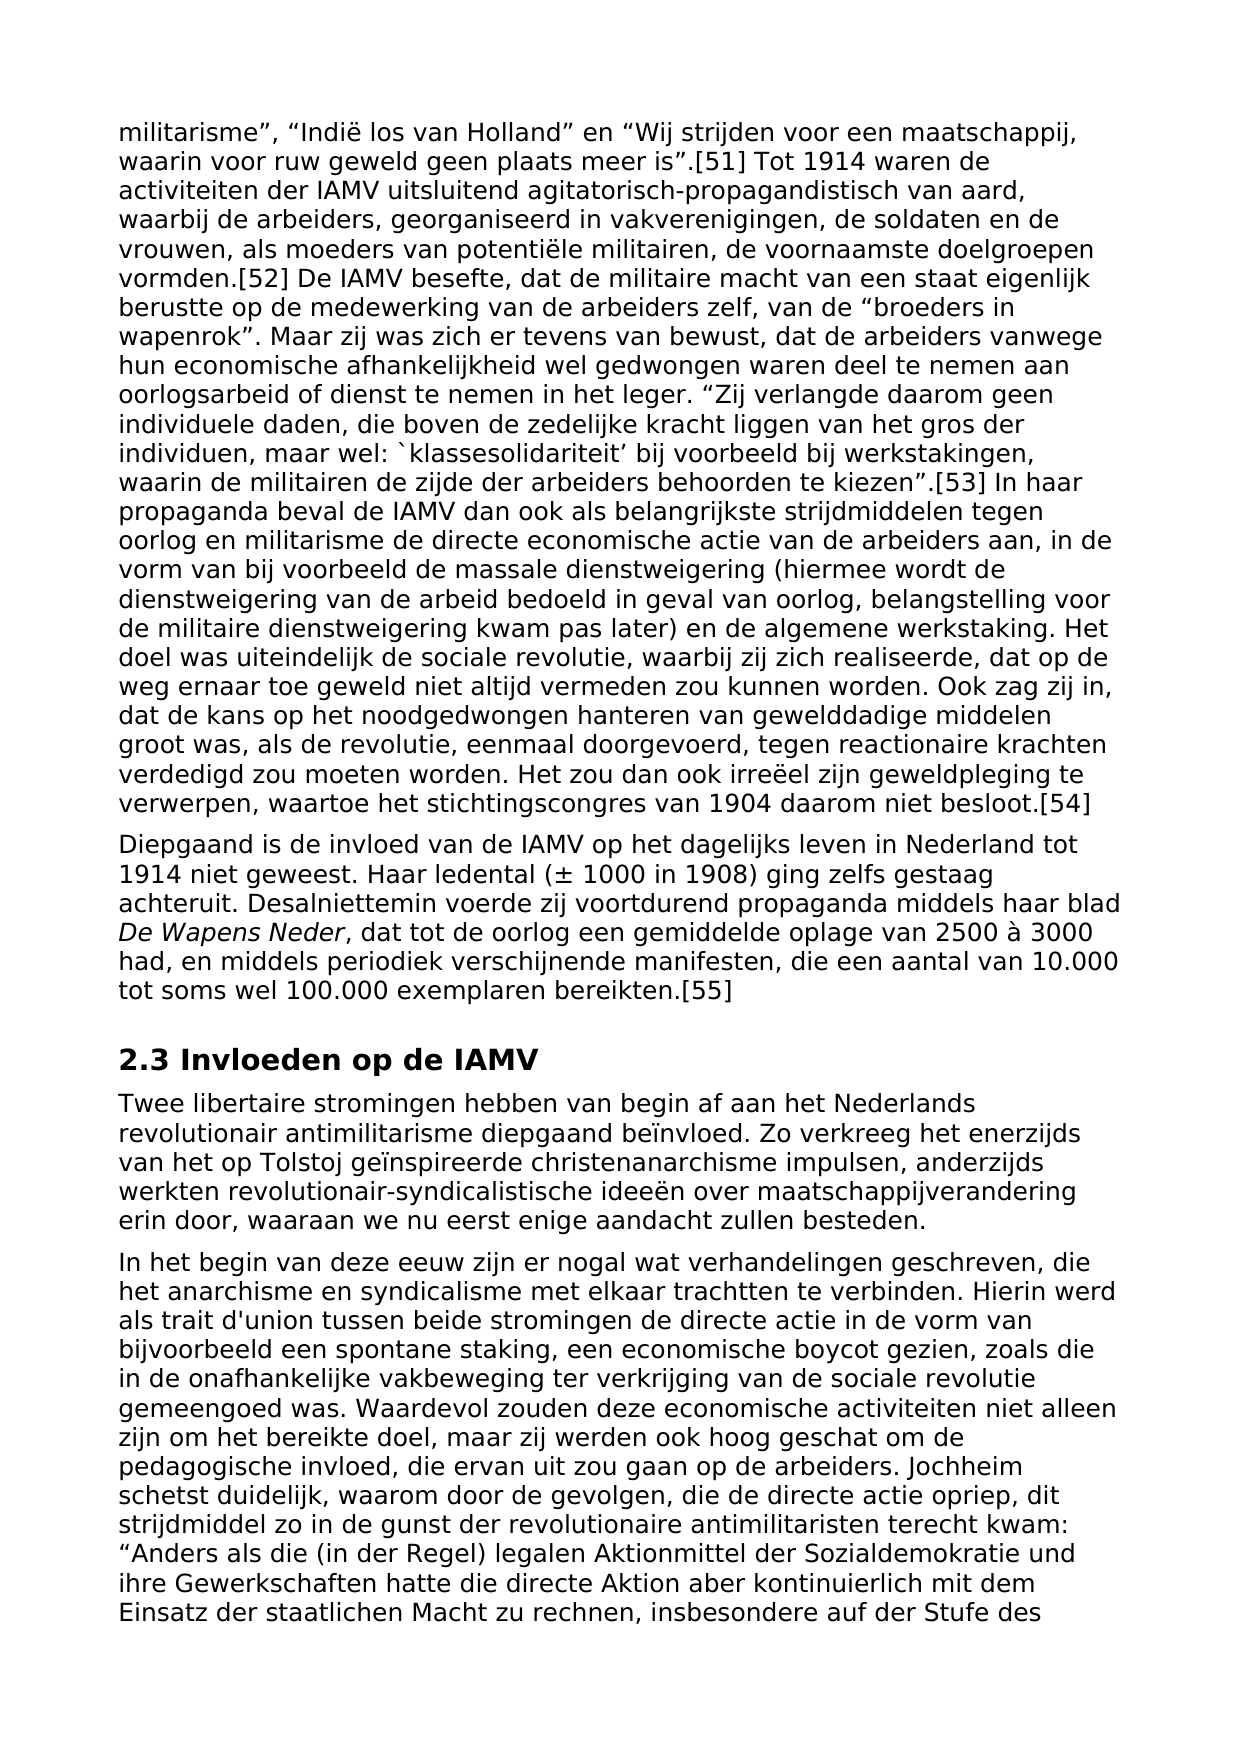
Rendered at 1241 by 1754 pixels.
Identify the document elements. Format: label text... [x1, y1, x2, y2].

text militarisme”, “Indië los van Holland” en “Wij strijden voor een maatschappij, waarin voor ruw geweld geen plaats meer is”.[51] Tot 1914 waren de activiteiten der IAMV uitsluitend agitatorisch-propagandistisch van aard, waarbij de arbeiders, georganiseerd in vakverenigingen, de soldaten en de vrouwen, als moeders van potentiële militairen, de voornaamste doelgroepen vormden.[52] De IAMV besefte, dat de militaire macht van een staat eigenlijk berustte op de medewerking van de arbeiders zelf, van de “broeders in wapenrok”. Maar zij was zich er tevens van bewust, dat de arbeiders vanwege hun economische afhankelijkheid wel gedwongen waren deel te nemen aan oorlogsarbeid of dienst te nemen in het leger. “Zij verlangde daarom geen individuele daden, die boven de zedelijke kracht liggen van het gros der individuen, maar wel: `klassesolidariteit’ bij voorbeeld bij werkstakingen, waarin de militairen de zijde der arbeiders behoorden te kiezen”.[53] In haar propaganda beval de IAMV dan ook als belangrijkste strijdmiddelen tegen oorlog en militarisme de directe economische actie van de arbeiders aan, in de vorm van bij voorbeeld de massale dienstweigering (hiermee wordt de dienstweigering van de arbeid bedoeld in geval van oorlog, belangstelling voor de militaire dienstweigering kwam pas later) en de algemene werkstaking. Het doel was uiteindelijk de sociale revolutie, waarbij zij zich realiseerde, dat op de weg ernaar toe geweld niet altijd vermeden zou kunnen worden. Ook zag zij in, dat de kans op het noodgedwongen hanteren van gewelddadige middelen groot was, als de revolutie, eenmaal doorgevoerd, tegen reactionaire krachten verdedigd zou moeten worden. Het zou dan ook irreëel zijn geweldpleging te verwerpen, waartoe het stichtingscongres van 1904 daarom niet besloot.[54] [118, 118, 1122, 818]
text Twee libertaire stromingen hebben van begin af aan het Nederlands revolutionair antimilitarisme diepgaand beïnvloed. Zo verkreeg het enerzijds van het op Tolstoj geïnspireerde christenanarchisme impulsen, anderzijds werkten revolutionair-syndicalistische ideeën over maatschappijverandering erin door, waaraan we nu eerst enige aandacht zullen besteden. [118, 1089, 1122, 1235]
text In het begin van deze eeuw zijn er nogal wat verhandelingen geschreven, die het anarchisme en syndicalisme met elkaar trachtten te verbinden. Hierin werd als trait d'union tussen beide stromingen de directe actie in de vorm van bijvoorbeeld een spontane staking, een economische boycot gezien, zoals die in de onafhankelijke vakbeweging ter verkrijging van de sociale revolutie gemeengoed was. Waardevol zouden deze economische activiteiten niet alleen zijn om het bereikte doel, maar zij werden ook hoog geschat om de pedagogische invloed, die ervan uit zou gaan op de arbeiders. Jochheim schetst duidelijk, waarom door de gevolgen, die de directe actie opriep, dit strijdmiddel zo in de gunst der revolutionaire antimilitaristen terecht kwam: “Anders als die (in der Regel) legalen Aktionmittel der Sozialdemokratie und ihre Gewerkschaften hatte die directe Aktion aber kontinuierlich mit dem Einsatz der staatlichen Macht zu rechnen, insbesondere auf der Stufe des [118, 1248, 1122, 1627]
subtitle 2.3 Invloeden op de IAMV [118, 1043, 1122, 1077]
text Diepgaand is de invloed van de IAMV op het dagelijks leven in Nederland tot 1914 niet geweest. Haar ledental (± 1000 in 1908) ging zelfs gestaag achteruit. Desalniettemin voerde zij voortdurend propaganda middels haar blad De Wapens Neder, dat tot de oorlog een gemiddelde oplage van 2500 à 3000 had, en middels periodiek verschijnende manifesten, die een aantal van 10.000 tot soms wel 100.000 exemplaren bereikten.[55] [118, 831, 1122, 1006]
